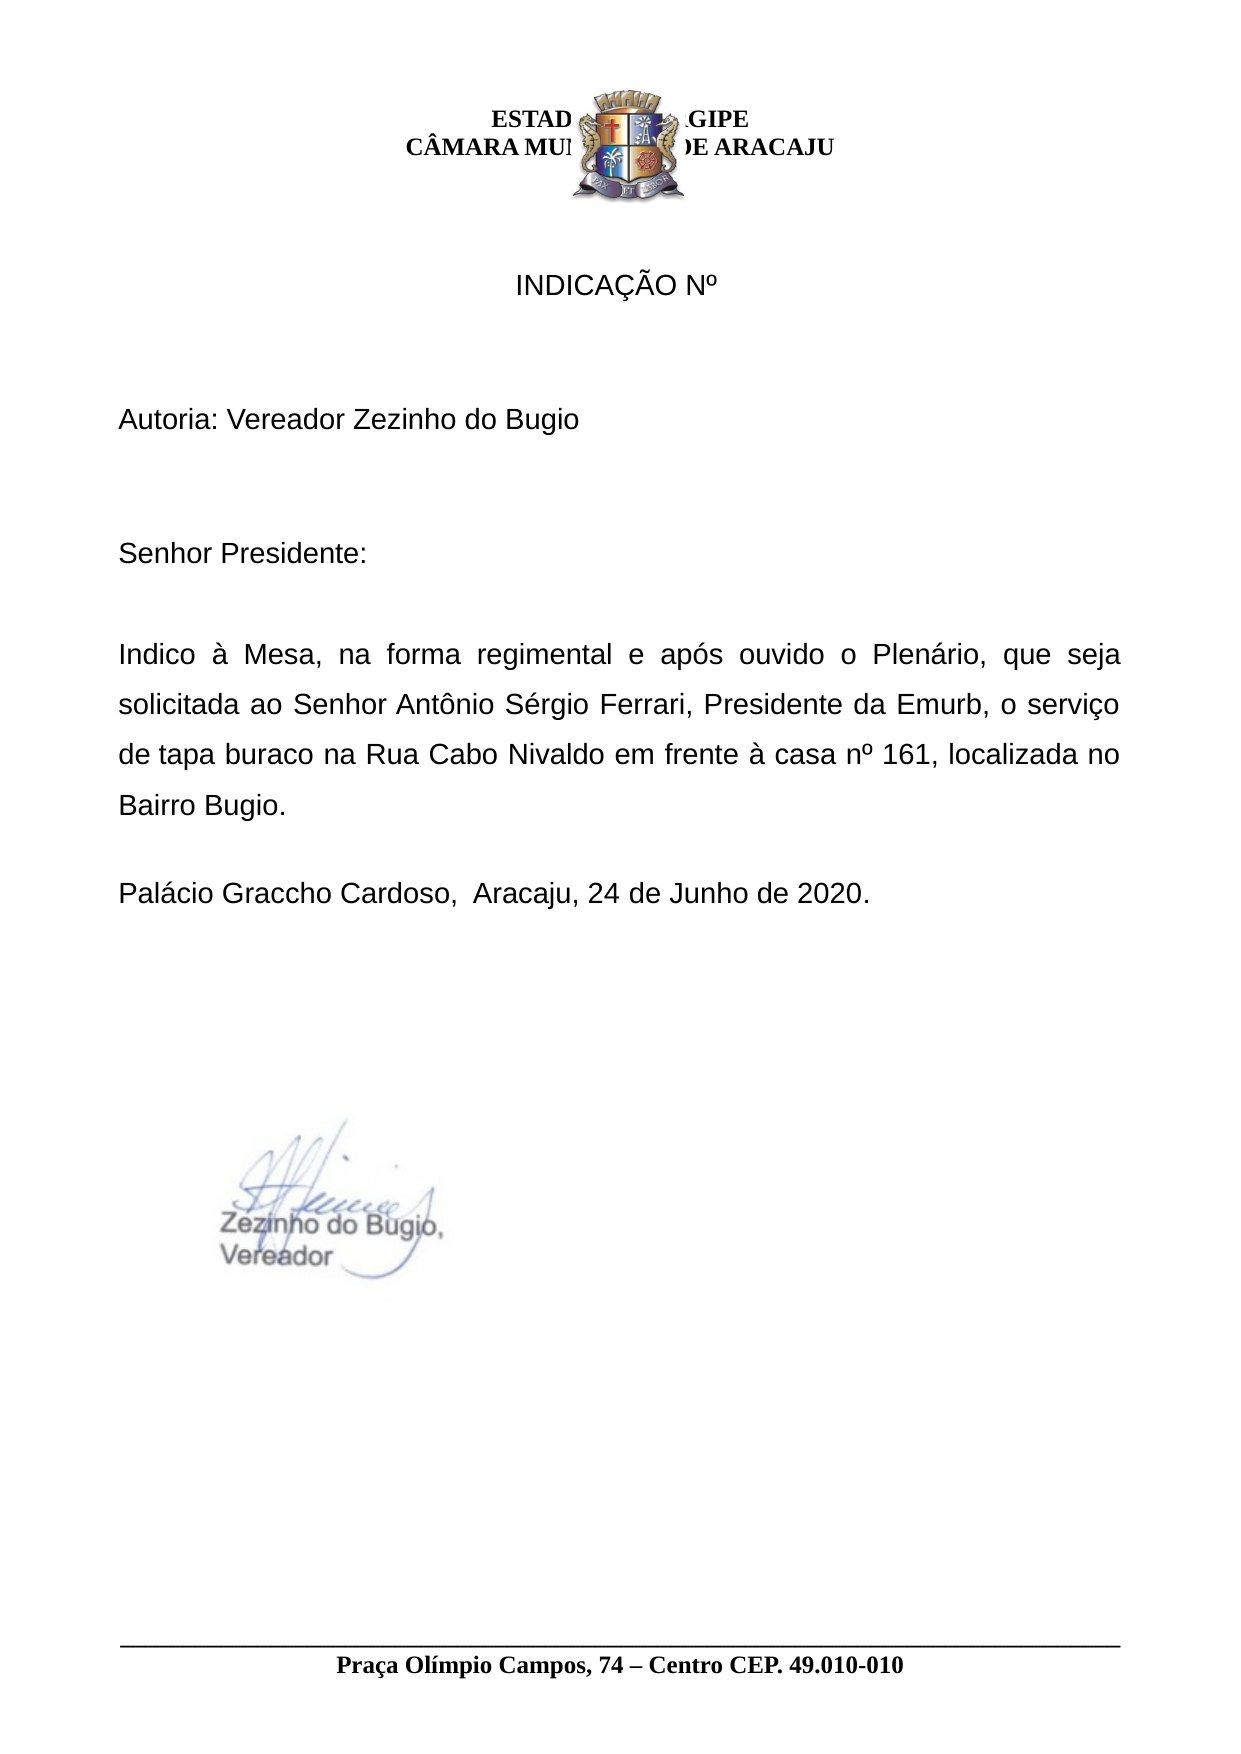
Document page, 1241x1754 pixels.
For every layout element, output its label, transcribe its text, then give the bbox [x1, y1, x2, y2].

text Autoria: Vereador Zezinho do Bugio [118, 402, 1122, 436]
text Senhor Presidente: [118, 536, 1122, 570]
text INDICAÇÃO Nº [118, 268, 1122, 301]
text Indico à Mesa, na forma regimental e após ouvido o Plenário, que seja solicitada ao Senhor Antônio Sérgio Ferrari, Presidente da Emurb, o serviço de tapa buraco na Rua Cabo Nivaldo em frente à casa nº 161, localizada no Bairro Bugio. [118, 637, 1122, 821]
text Palácio Graccho Cardoso, Aracaju, 24 de Junho de 2020. [118, 877, 1122, 910]
